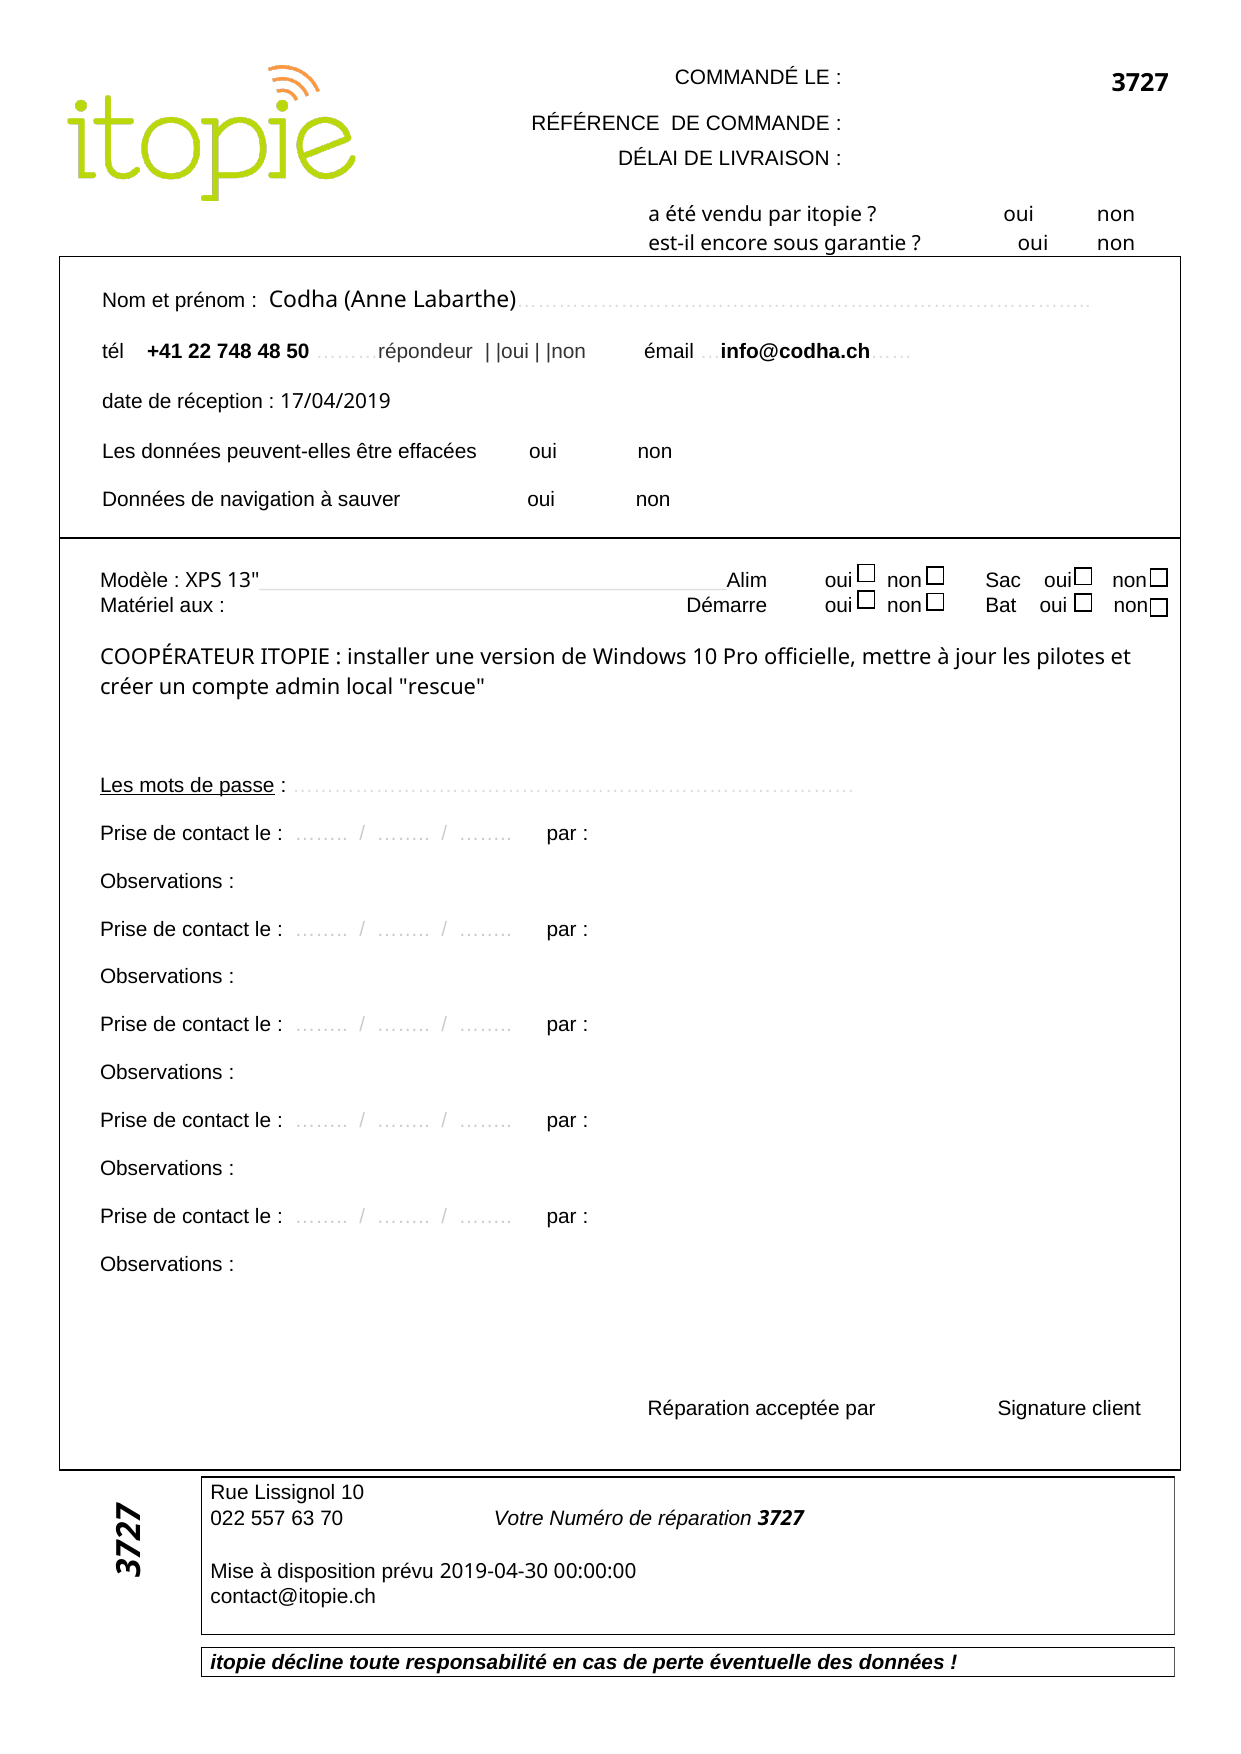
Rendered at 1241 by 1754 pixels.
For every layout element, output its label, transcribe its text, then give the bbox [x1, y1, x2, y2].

text date de réception : 17/04/2019 [60, 383, 1180, 415]
table_cell RÉFÉRENCE DE COMMANDE : [490, 105, 847, 140]
text Observations : [60, 1057, 1180, 1084]
table_header 3727 [59, 1471, 195, 1683]
table_cell itopie décline toute responsabilité en cas de perte éventuelle des données ! [195, 1641, 1180, 1683]
table_header COMMANDÉ LE : [490, 59, 847, 104]
text Prise de contact le : …….. / …….. / …….. par : [60, 1009, 1180, 1036]
table_cell [847, 105, 1180, 140]
text COOPÉRATEUR ITOPIE : installer une version de Windows 10 Pro officielle, mettre à jour les pilotes et créer un compte admin local "rescue" [60, 638, 1180, 701]
text tél +41 22 748 48 50 ………répondeur | |oui | |non émail …info@codha.ch…… [60, 335, 1180, 362]
text Modèle : XPS 13" Alim oui non Sac oui non [60, 562, 856, 590]
text Données de navigation à sauver oui non [60, 484, 1180, 511]
text Modèle : XPS 13" Alim oui non Sac oui non [879, 562, 925, 590]
table_header 3727 [847, 59, 1180, 104]
text Modèle : XPS 13" Alim oui non Sac oui non [948, 562, 1180, 590]
text est-il encore sous garantie ? oui non [59, 228, 1181, 256]
text Les mots de passe : ……………………………………………………………………… [60, 769, 1180, 797]
text Nom et prénom : Codha (Anne Labarthe)……………………………………………………………………….. [60, 280, 1180, 314]
text Observations : [60, 865, 1180, 892]
text Prise de contact le : …….. / …….. / …….. par : [60, 817, 1180, 844]
text Observations : [60, 1249, 1180, 1276]
text Prise de contact le : …….. / …….. / …….. par : [60, 1201, 1180, 1228]
table_cell DÉLAI DE LIVRAISON : [490, 140, 847, 175]
text Prise de contact le : …….. / …….. / …….. par : [60, 1105, 1180, 1132]
text Observations : [60, 961, 1180, 988]
text a été vendu par itopie ? oui non [59, 199, 1181, 228]
picture [67, 65, 356, 201]
text Observations : [60, 1153, 1180, 1180]
text Prise de contact le : …….. / …….. / …….. par : [60, 913, 1180, 940]
text Réparation acceptée par Signature client [60, 1392, 1180, 1419]
text Les données peuvent-elles être effacées oui non [60, 436, 1180, 463]
table_cell [847, 140, 1180, 175]
text Matériel aux : Démarre oui non Bat oui non [60, 590, 1180, 617]
table_header Rue Lissignol 10 022 557 63 70 Votre Numéro de réparation 3727 Mise à disposition prévu 2019-04-30 00:00:00 contact@itopie.ch [195, 1471, 1180, 1641]
